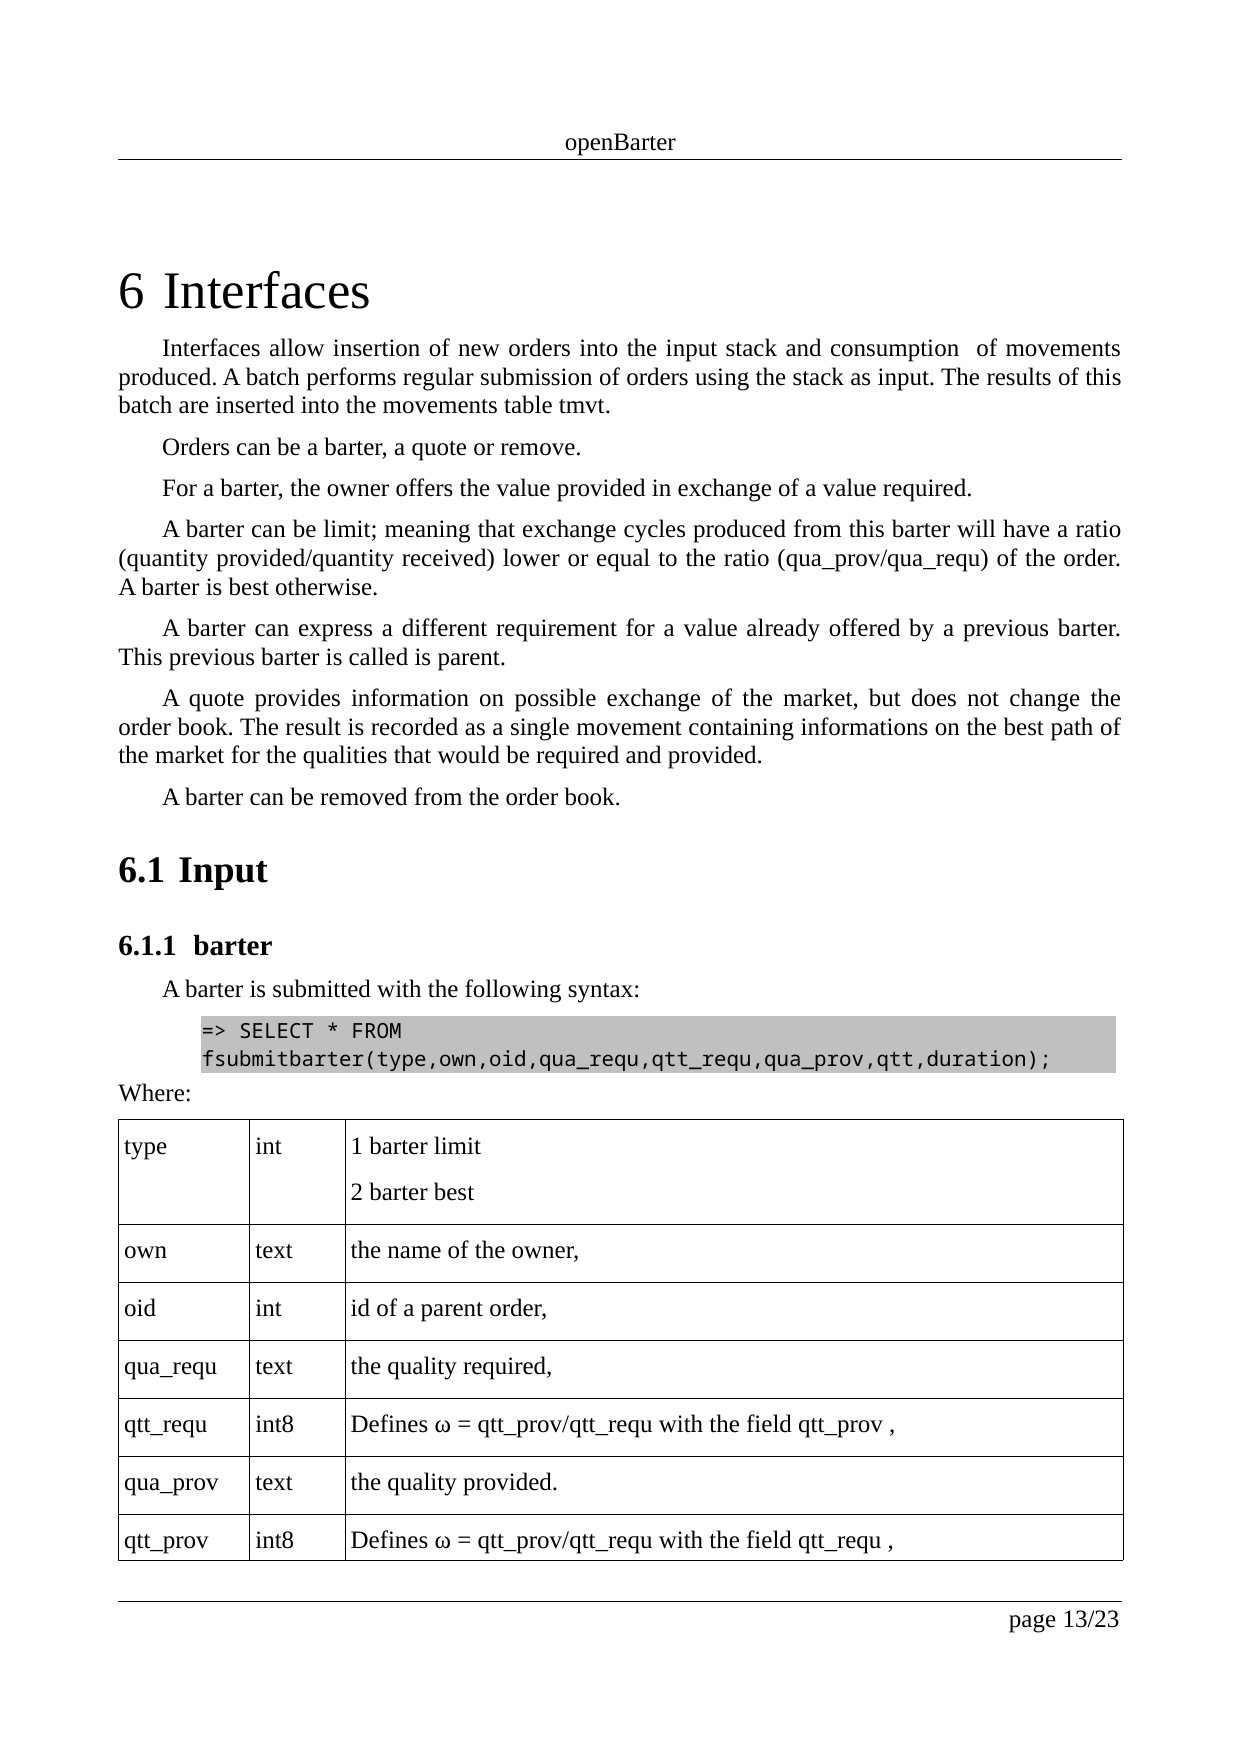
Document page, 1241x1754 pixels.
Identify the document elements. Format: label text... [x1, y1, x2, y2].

table_cell the quality required, [346, 1341, 1123, 1398]
table_cell qua_prov [119, 1457, 249, 1514]
table_cell text [250, 1457, 345, 1514]
table_cell the quality provided. [346, 1457, 1123, 1514]
table_cell text [250, 1341, 345, 1398]
table_cell int8 [250, 1515, 345, 1560]
table_cell Defines ω = qtt_prov/qtt_requ with the field qtt_prov , [346, 1399, 1123, 1456]
table_header int [250, 1120, 345, 1223]
text For a barter, the owner offers the value provided in exchange of a value required. [118, 473, 1122, 502]
text A quote provides information on possible exchange of the market, but does not change the order book. The result is recorded as a single movement containing informations on the best path of the market for the qualities that would be required and provided. [118, 683, 1122, 769]
table_cell own [119, 1225, 249, 1282]
table_cell Defines ω = qtt_prov/qtt_requ with the field qtt_requ , [346, 1515, 1123, 1560]
text A barter can be limit; meaning that exchange cycles produced from this barter will have a ratio (quantity provided/quantity received) lower or equal to the ratio (qua_prov/qua_requ) of the order. A barter is best otherwise. [118, 514, 1122, 600]
table_header 1 barter limit 2 barter best [346, 1120, 1123, 1223]
table_cell the name of the owner, [346, 1225, 1123, 1282]
table_cell int [250, 1283, 345, 1339]
text A barter can express a different requirement for a value already offered by a previous barter. This previous barter is called is parent. [118, 613, 1122, 670]
subtitle barter [118, 928, 1122, 962]
table_cell text [250, 1225, 345, 1282]
text A barter is submitted with the following syntax: [118, 974, 1122, 1003]
text Orders can be a barter, a quote or remove. [118, 432, 1122, 460]
table_cell qua_requ [119, 1341, 249, 1398]
subtitle Input [118, 848, 1122, 891]
table_header type [119, 1120, 249, 1223]
table_cell id of a parent order, [346, 1283, 1123, 1339]
table_cell qtt_prov [119, 1515, 249, 1560]
text Interfaces allow insertion of new orders into the input stack and consumption of movements produced. A batch performs regular submission of orders using the stack as input. The results of this batch are inserted into the movements table tmvt. [118, 333, 1122, 419]
table_cell qtt_requ [119, 1399, 249, 1456]
table_cell oid [119, 1283, 249, 1339]
subtitle Interfaces [118, 260, 1122, 320]
text Where: [118, 1078, 1122, 1107]
table_cell int8 [250, 1399, 345, 1456]
text A barter can be removed from the order book. [118, 782, 1122, 810]
text => SELECT * FROM fsubmitbarter(type,own,oid,qua_requ,qtt_requ,qua_prov,qtt,duration); [201, 1016, 1116, 1073]
